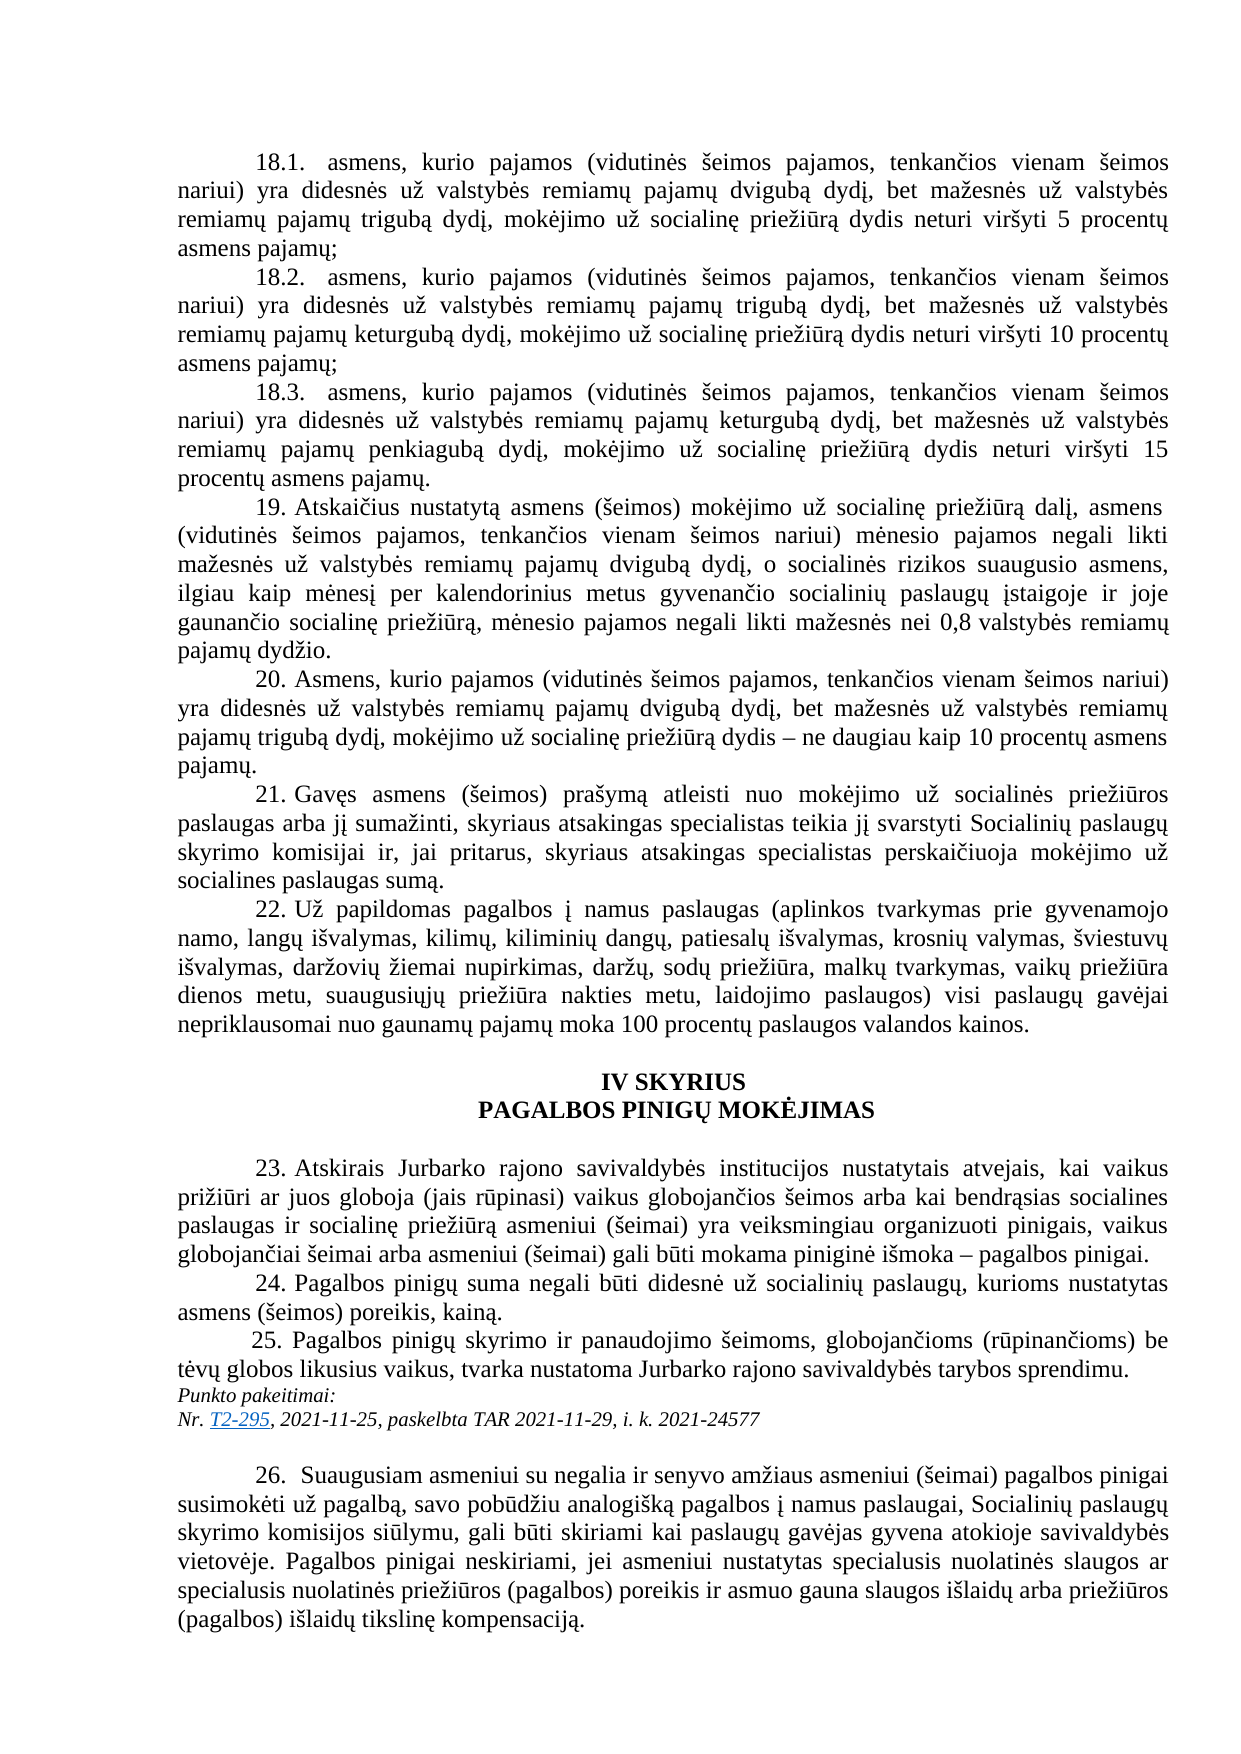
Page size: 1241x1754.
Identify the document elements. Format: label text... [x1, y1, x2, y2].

text 18.3. asmens, kurio pajamos (vidutinės šeimos pajamos, tenkančios vienam šeimos nariui) yra didesnės už valstybės remiamų pajamų keturgubą dydį, bet mažesnės už valstybės remiamų pajamų penkiagubą dydį, mokėjimo už socialinę priežiūrą dydis neturi viršyti 15 procentų asmens pajamų. [177, 377, 1169, 492]
text 26. Suaugusiam asmeniui su negalia ir senyvo amžiaus asmeniui (šeimai) pagalbos pinigai susimokėti už pagalbą, savo pobūdžiu analogišką pagalbos į namus paslaugai, Socialinių paslaugų skyrimo komisijos siūlymu, gali būti skiriami kai paslaugų gavėjas gyvena atokioje savivaldybės vietovėje. Pagalbos pinigai neskiriami, jei asmeniui nustatytas specialusis nuolatinės slaugos ar specialusis nuolatinės priežiūros (pagalbos) poreikis ir asmuo gauna slaugos išlaidų arba priežiūros (pagalbos) išlaidų tikslinę kompensaciją. [177, 1460, 1169, 1632]
text Nr. T2-295, 2021-11-25, paskelbta TAR 2021-11-29, i. k. 2021-24577 [177, 1407, 1169, 1431]
text 18.1. asmens, kurio pajamos (vidutinės šeimos pajamos, tenkančios vienam šeimos nariui) yra didesnės už valstybės remiamų pajamų dvigubą dydį, bet mažesnės už valstybės remiamų pajamų trigubą dydį, mokėjimo už socialinę priežiūrą dydis neturi viršyti 5 procentų asmens pajamų; [177, 147, 1169, 262]
text 22. Už papildomas pagalbos į namus paslaugas (aplinkos tvarkymas prie gyvenamojo namo, langų išvalymas, kilimų, kiliminių dangų, patiesalų išvalymas, krosnių valymas, šviestuvų išvalymas, daržovių žiemai nupirkimas, daržų, sodų priežiūra, malkų tvarkymas, vaikų priežiūra dienos metu, suaugusiųjų priežiūra nakties metu, laidojimo paslaugos) visi paslaugų gavėjai nepriklausomai nuo gaunamų pajamų moka 100 procentų paslaugos valandos kainos. [177, 894, 1169, 1038]
text PAGALBOS PINIGŲ MOKĖJIMAS [177, 1096, 1169, 1124]
text 18.2. asmens, kurio pajamos (vidutinės šeimos pajamos, tenkančios vienam šeimos nariui) yra didesnės už valstybės remiamų pajamų trigubą dydį, bet mažesnės už valstybės remiamų pajamų keturgubą dydį, mokėjimo už socialinę priežiūrą dydis neturi viršyti 10 procentų asmens pajamų; [177, 262, 1169, 377]
text 23. Atskirais Jurbarko rajono savivaldybės institucijos nustatytais atvejais, kai vaikus prižiūri ar juos globoja (jais rūpinasi) vaikus globojančios šeimos arba kai bendrąsias socialines paslaugas ir socialinę priežiūrą asmeniui (šeimai) yra veiksmingiau organizuoti pinigais, vaikus globojančiai šeimai arba asmeniui (šeimai) gali būti mokama piniginė išmoka – pagalbos pinigai. [177, 1153, 1169, 1268]
text 19. Atskaičius nustatytą asmens (šeimos) mokėjimo už socialinę priežiūrą dalį, asmens (vidutinės šeimos pajamos, tenkančios vienam šeimos nariui) mėnesio pajamos negali likti mažesnės už valstybės remiamų pajamų dvigubą dydį, o socialinės rizikos suaugusio asmens, ilgiau kaip mėnesį per kalendorinius metus gyvenančio socialinių paslaugų įstaigoje ir joje gaunančio socialinę priežiūrą, mėnesio pajamos negali likti mažesnės nei 0,8 valstybės remiamų pajamų dydžio. [177, 492, 1169, 664]
text 20. Asmens, kurio pajamos (vidutinės šeimos pajamos, tenkančios vienam šeimos nariui) yra didesnės už valstybės remiamų pajamų dvigubą dydį, bet mažesnės už valstybės remiamų pajamų trigubą dydį, mokėjimo už socialinę priežiūrą dydis – ne daugiau kaip 10 procentų asmens pajamų. [177, 664, 1169, 779]
text 21. Gavęs asmens (šeimos) prašymą atleisti nuo mokėjimo už socialinės priežiūros paslaugas arba jį sumažinti, skyriaus atsakingas specialistas teikia jį svarstyti Socialinių paslaugų skyrimo komisijai ir, jai pritarus, skyriaus atsakingas specialistas perskaičiuoja mokėjimo už socialines paslaugas sumą. [177, 779, 1169, 894]
text 24. Pagalbos pinigų suma negali būti didesnė už socialinių paslaugų, kurioms nustatytas asmens (šeimos) poreikis, kainą. [177, 1268, 1169, 1326]
text IV SKYRIUS [177, 1067, 1169, 1096]
text Punkto pakeitimai: [177, 1383, 1169, 1407]
text 25. Pagalbos pinigų skyrimo ir panaudojimo šeimoms, globojančioms (rūpinančioms) be tėvų globos likusius vaikus, tvarka nustatoma Jurbarko rajono savivaldybės tarybos sprendimu. [177, 1326, 1169, 1383]
